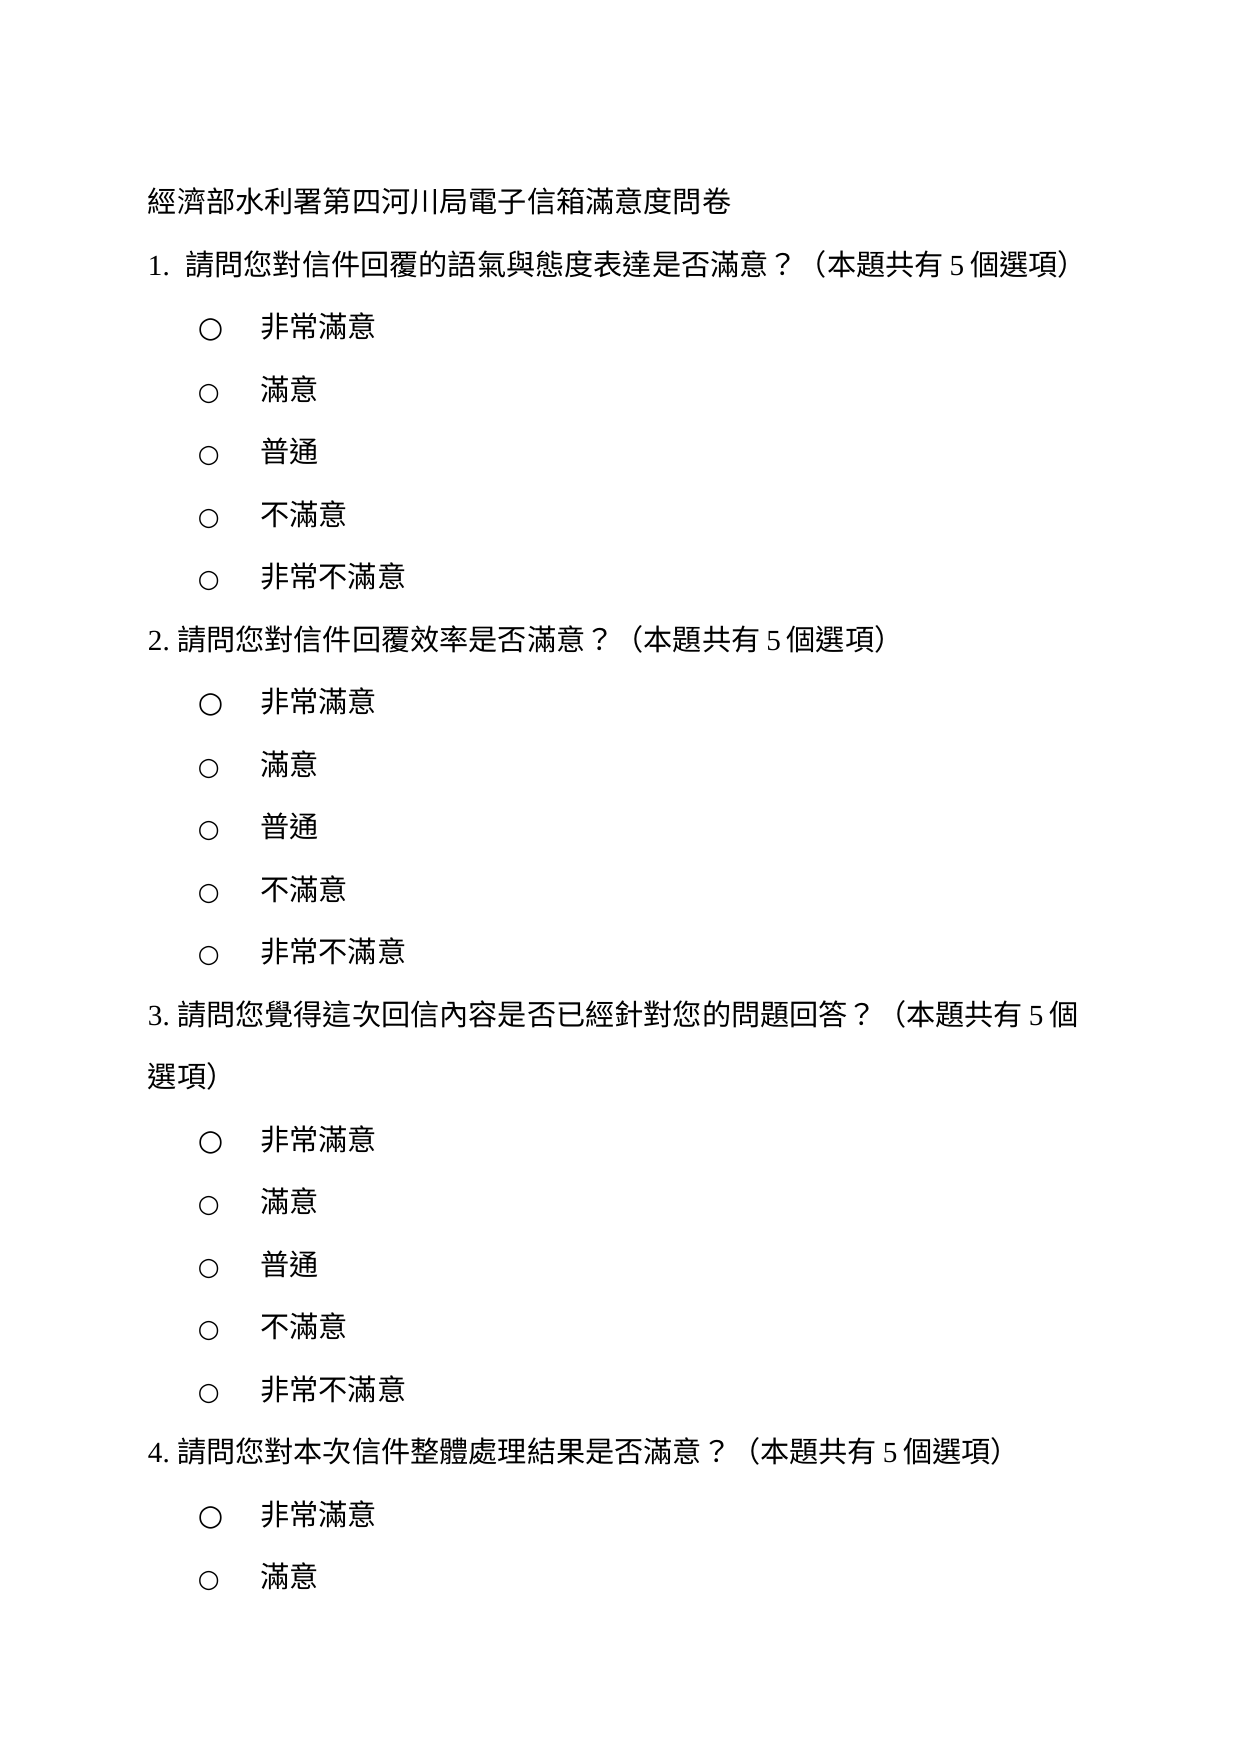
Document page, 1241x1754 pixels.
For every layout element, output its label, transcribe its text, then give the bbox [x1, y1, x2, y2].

text 經濟部水利署第四河川局電子信箱滿意度問卷 [148, 158, 1092, 221]
list 不滿意 [198, 846, 1092, 908]
list 非常滿意 [198, 1096, 1092, 1158]
list 普通 [198, 408, 1092, 471]
text 4. 請問您對本次信件整體處理結果是否滿意？（本題共有5個選項） [148, 1408, 1092, 1471]
list 滿意 [198, 1158, 1092, 1221]
list 非常滿意 [198, 1471, 1092, 1533]
list 不滿意 [198, 471, 1092, 533]
list 非常不滿意 [198, 533, 1092, 596]
list 非常不滿意 [198, 1346, 1092, 1408]
list 請問您對信件回覆的語氣與態度表達是否滿意？（本題共有5個選項） [148, 221, 1092, 283]
list 非常滿意 [198, 658, 1092, 721]
list 非常不滿意 [198, 908, 1092, 971]
list 普通 [198, 783, 1092, 846]
list 滿意 [198, 1533, 1092, 1596]
text 2. 請問您對信件回覆效率是否滿意？（本題共有5個選項） [148, 596, 1092, 658]
list 普通 [198, 1221, 1092, 1283]
list 滿意 [198, 721, 1092, 783]
list 不滿意 [198, 1283, 1092, 1346]
list 非常滿意 [198, 283, 1092, 346]
list 滿意 [198, 346, 1092, 408]
text 3. 請問您覺得這次回信內容是否已經針對您的問題回答？（本題共有5個選項） [148, 971, 1092, 1096]
